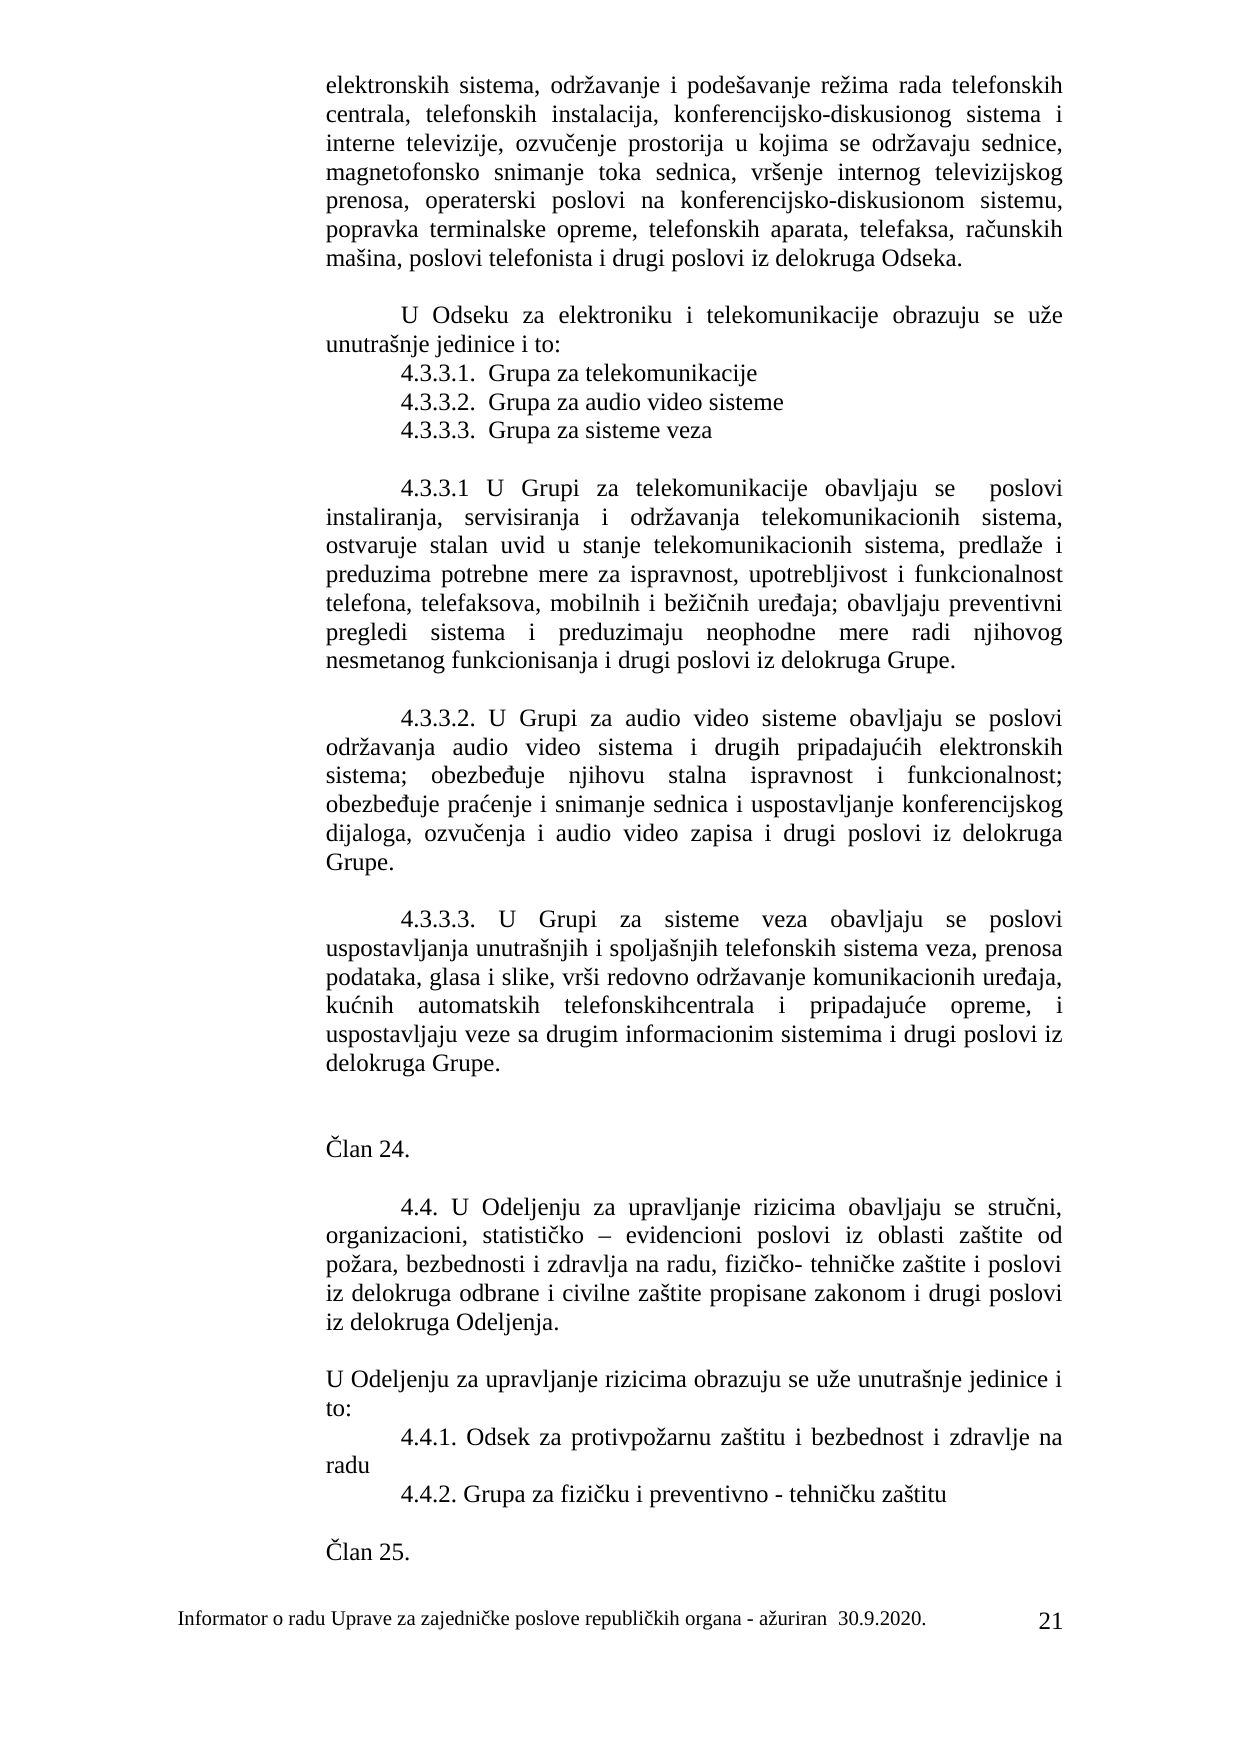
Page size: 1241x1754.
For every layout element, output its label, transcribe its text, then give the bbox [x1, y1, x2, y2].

text 4.3.3.3. Grupa za sisteme veza [326, 415, 1063, 444]
text 4.4.2. Grupa za fizičku i preventivno - tehničku zaštitu [326, 1479, 1063, 1508]
text 4.3.3.3. U Grupi za sisteme veza obavljaju se poslovi uspostavljanja unutrašnjih i spoljašnjih telefonskih sistema veza, prenosa podataka, glasa i slike, vrši redovno održavanje komunikacionih uređaja, kućnih automatskih telefonskihcentrala i pripadajuće opreme, i uspostavljaju veze sa drugim informacionim sistemima i drugi poslovi iz delokruga Grupe. [326, 904, 1063, 1077]
text U Odseku za elektroniku i telekomunikacije obrazuju se uže unutrašnje jedinice i to: [326, 300, 1063, 358]
text Član 25. [326, 1537, 1063, 1565]
text elektronskih sistema, održavanje i podešavanje režima rada telefonskih centrala, telefonskih instalacija, konferencijsko-diskusionog sistema i interne televizije, ozvučenje prostorija u kojima se održavaju sednice, magnetofonsko snimanje toka sednica, vršenje internog televizijskog prenosa, operaterski poslovi na konferencijsko-diskusionom sistemu, popravka terminalske opreme, telefonskih aparata, telefaksa, računskih mašina, poslovi telefonista i drugi poslovi iz delokruga Odseka. [326, 70, 1063, 272]
text 4.4. U Odeljenju za upravljanje rizicima obavljaju se stručni, organizacioni, statističko – evidencioni poslovi iz oblasti zaštite od požara, bezbednosti i zdravlja na radu, fizičko- tehničke zaštite i poslovi iz delokruga odbrane i civilne zaštite propisane zakonom i drugi poslovi iz delokruga Odeljenja. [326, 1192, 1063, 1335]
text U Odeljenju za upravljanje rizicima obrazuju se uže unutrašnje jedinice i to: [326, 1364, 1063, 1422]
text 4.3.3.2. Grupa za audio video sisteme [326, 387, 1063, 415]
text 4.3.3.1. Grupa za telekomunikacije [326, 358, 1063, 387]
text 4.4.1. Odsek za protivpožarnu zaštitu i bezbednost i zdravlje na radu [326, 1422, 1063, 1479]
text 4.3.3.1 U Grupi za telekomunikacije obavljaju se poslovi instaliranja, servisiranja i održavanja telekomunikacionih sistema, ostvaruje stalan uvid u stanje telekomunikacionih sistema, predlaže i preduzima potrebne mere za ispravnost, upotrebljivost i funkcionalnost telefona, telefaksova, mobilnih i bežičnih uređaja; obavljaju preventivni pregledi sistema i preduzimaju neophodne mere radi njihovog nesmetanog funkcionisanja i drugi poslovi iz delokruga Grupe. [326, 473, 1063, 674]
text Član 24. [326, 1134, 1063, 1163]
text 4.3.3.2. U Grupi za audio video sisteme obavljaju se poslovi održavanja audio video sistema i drugih pripadajućih elektronskih sistema; obezbeđuje njihovu stalna ispravnost i funkcionalnost; obezbeđuje praćenje i snimanje sednica i uspostavljanje konferencijskog dijaloga, ozvučenja i audio video zapisa i drugi poslovi iz delokruga Grupe. [326, 703, 1063, 875]
